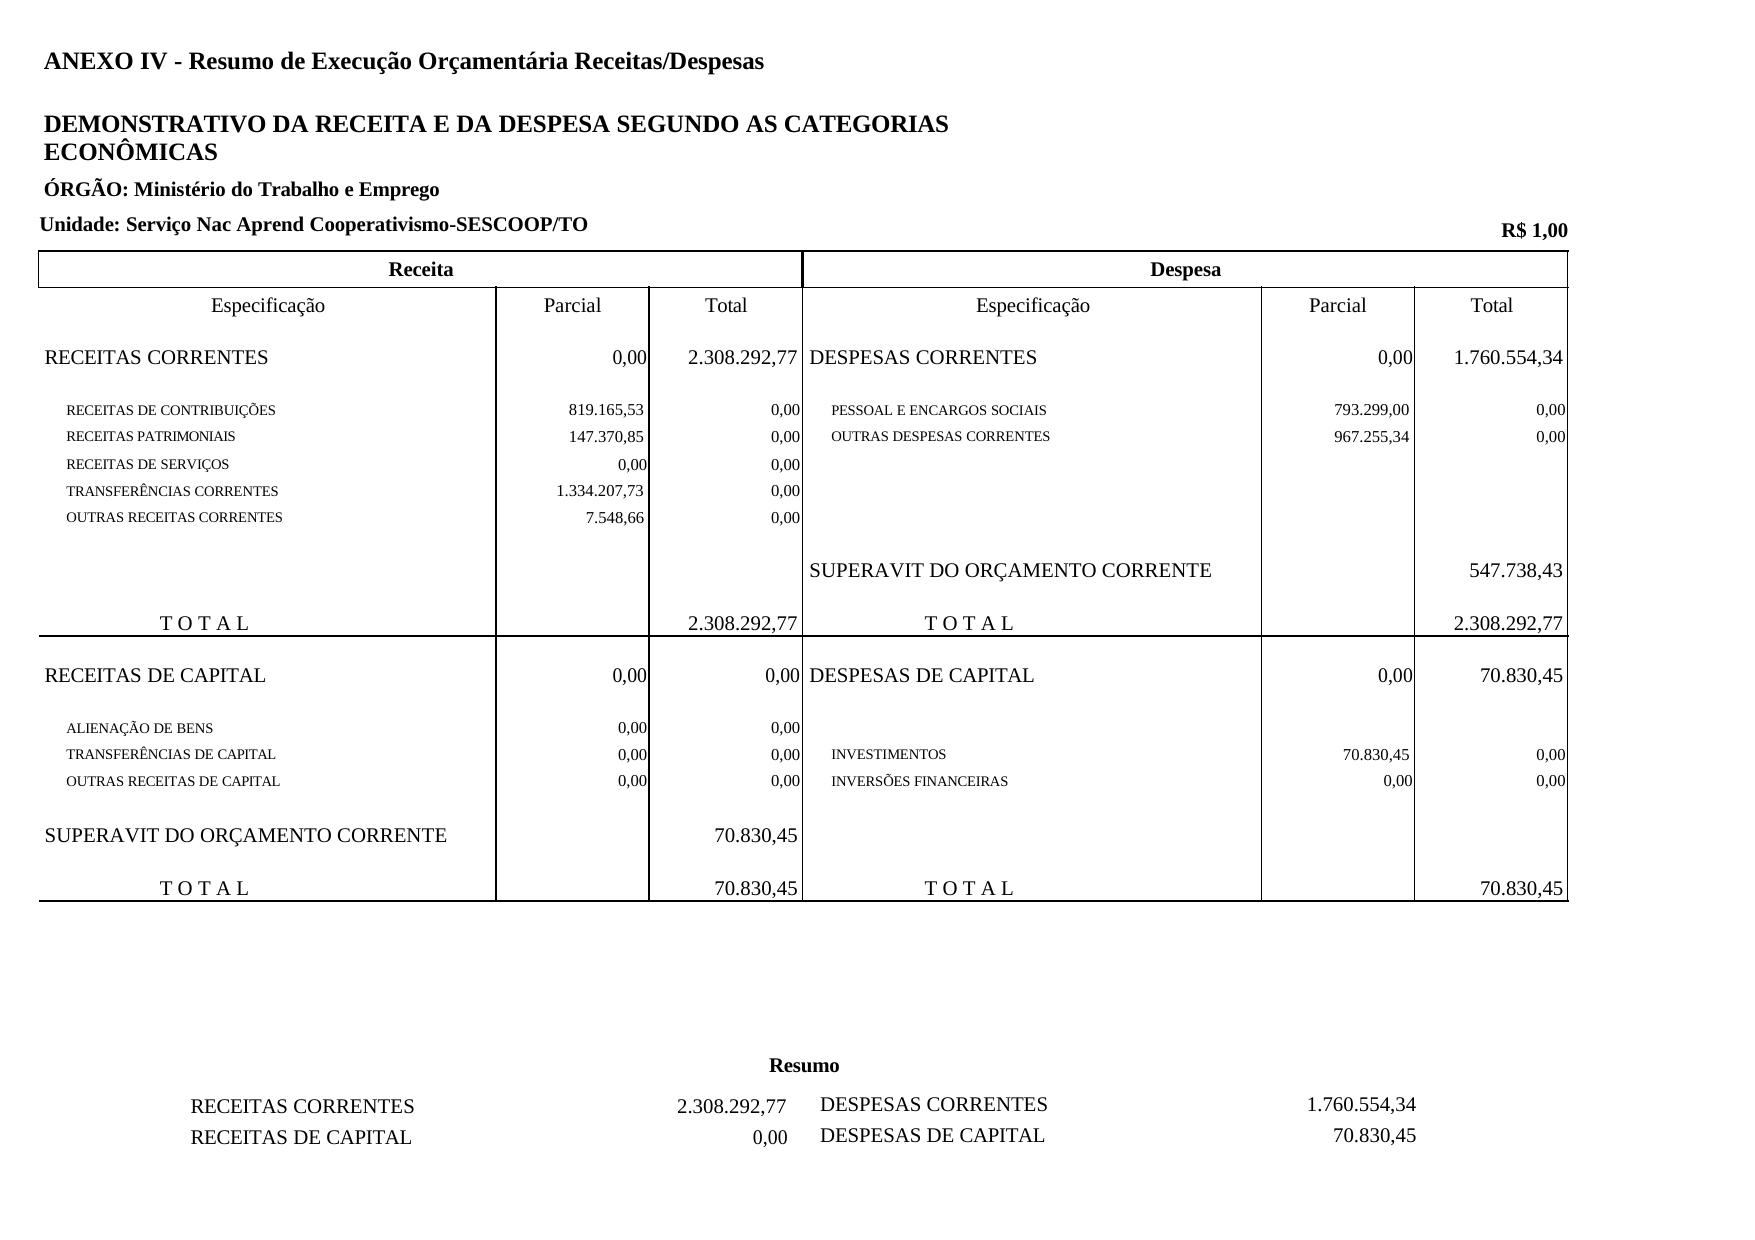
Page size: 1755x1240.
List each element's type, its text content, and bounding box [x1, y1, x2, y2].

table_cell [1415, 703, 1567, 742]
table_cell SUPERAVIT DO ORÇAMENTO CORRENTE [39, 807, 495, 861]
table_cell 0,00 [1262, 332, 1414, 385]
table_cell T O T A L [39, 861, 495, 900]
table_cell INVESTIMENTOS [803, 742, 1261, 768]
table_cell 0,00 [650, 385, 802, 424]
table_cell [803, 807, 1261, 861]
text Resumo [29, 1053, 1579, 1077]
table_header 1.760.554,34 [1253, 1085, 1422, 1122]
text ÓRGÃO: Ministério do Trabalho e Emprego [44, 177, 1127, 201]
table_cell [650, 542, 802, 596]
table_cell RECEITAS CORRENTES [39, 332, 495, 385]
table_cell INVERSÕES FINANCEIRAS [803, 768, 1261, 807]
table_cell 0,00 [497, 703, 648, 742]
table_cell DESPESAS CORRENTES [803, 332, 1261, 385]
table_cell TRANSFERÊNCIAS DE CAPITAL [39, 742, 495, 768]
table_cell 1.760.554,34 [1415, 332, 1567, 385]
table_cell T O T A L [39, 596, 495, 635]
table_cell [803, 503, 1261, 542]
table_cell 0,00 [497, 742, 648, 768]
table_cell [1415, 503, 1567, 542]
text Unidade: Serviço Nac Aprend Cooperativismo-SESCOOP/TO [39, 212, 1127, 236]
text R$ 1,00 [1501, 218, 1579, 242]
table_header Despesa [804, 252, 1567, 286]
table_cell T O T A L [803, 861, 1261, 900]
table_cell Especificação [803, 288, 1261, 332]
table_cell 967.255,34 [1262, 424, 1414, 635]
table_cell 0,00 [650, 637, 802, 703]
table_cell [39, 542, 495, 596]
table_cell OUTRAS RECEITAS DE CAPITAL [39, 768, 495, 807]
table_cell 0,00 [497, 332, 648, 385]
table_cell 0,00 [1415, 742, 1567, 768]
table_cell 0,00 [623, 1122, 803, 1163]
table_cell 0,00 [1262, 768, 1414, 900]
table_cell 0,00 [1262, 637, 1414, 703]
table_cell [803, 477, 1261, 503]
table_cell SUPERAVIT DO ORÇAMENTO CORRENTE [803, 542, 1261, 596]
table_header Receita [39, 252, 801, 286]
table_cell DESPESAS DE CAPITAL [804, 1122, 1101, 1163]
table_cell 0,00 [650, 450, 802, 477]
table_cell 1.334.207,73 [497, 477, 648, 503]
table_cell 0,00 [650, 424, 802, 450]
table_cell T O T A L [803, 596, 1261, 635]
table_cell 70.830,45 [1253, 1122, 1422, 1163]
table_cell 147.370,85 [497, 424, 648, 450]
table_cell RECEITAS PATRIMONIAIS [39, 424, 495, 450]
table_cell ALIENAÇÃO DE BENS [39, 703, 495, 742]
table_cell 2.308.292,77 [1415, 596, 1567, 635]
table_cell 0,00 [497, 637, 648, 703]
table_cell 70.830,45 [1262, 742, 1414, 768]
table_cell 0,00 [650, 742, 802, 768]
table_cell 0,00 [650, 503, 802, 542]
table_cell TRANSFERÊNCIAS CORRENTES [39, 477, 495, 503]
table_cell OUTRAS DESPESAS CORRENTES [803, 424, 1261, 450]
table_cell 0,00 [497, 768, 648, 900]
text DEMONSTRATIVO DA RECEITA E DA DESPESA SEGUNDO AS CATEGORIAS ECONÔMICAS [44, 109, 1127, 166]
table_cell [469, 1122, 623, 1163]
table_cell Total [650, 288, 802, 332]
table_cell PESSOAL E ENCARGOS SOCIAIS [803, 385, 1261, 424]
table_cell [1262, 703, 1414, 742]
table_cell 0,00 [1415, 768, 1567, 807]
table_cell OUTRAS RECEITAS CORRENTES [39, 503, 495, 542]
table_cell 70.830,45 [650, 861, 802, 900]
table_cell [1101, 1122, 1253, 1163]
table_cell Total [1415, 288, 1567, 332]
table_cell 70.830,45 [1415, 637, 1567, 703]
table_cell [803, 450, 1261, 477]
table_cell 547.738,43 [1415, 542, 1567, 596]
table_cell 7.548,66 [497, 503, 648, 635]
table_header DESPESAS CORRENTES [804, 1085, 1101, 1122]
table_header RECEITAS CORRENTES [185, 1085, 469, 1122]
table_cell RECEITAS DE CAPITAL [39, 637, 495, 703]
table_cell 0,00 [650, 768, 802, 807]
table_cell DESPESAS DE CAPITAL [803, 637, 1261, 703]
table_cell 70.830,45 [1415, 861, 1567, 900]
table_cell [1415, 807, 1567, 861]
table_header 2.308.292,77 [623, 1085, 803, 1122]
table_cell 0,00 [1415, 385, 1567, 424]
table_cell RECEITAS DE CONTRIBUIÇÕES [39, 385, 495, 424]
table_cell [803, 703, 1261, 742]
table_cell Parcial [497, 288, 648, 332]
table_cell 0,00 [650, 477, 802, 503]
table_cell Parcial [1262, 288, 1414, 332]
table_cell 0,00 [650, 703, 802, 742]
table_cell RECEITAS DE SERVIÇOS [39, 450, 495, 477]
table_header [469, 1085, 623, 1122]
table_cell 2.308.292,77 [650, 332, 802, 385]
table_cell 2.308.292,77 [650, 596, 802, 635]
table_cell 0,00 [1415, 424, 1567, 450]
table_cell [1415, 450, 1567, 477]
table_cell Especificação [39, 288, 495, 332]
table_header [1101, 1085, 1253, 1122]
table_cell 0,00 [497, 450, 648, 477]
table_cell RECEITAS DE CAPITAL [185, 1122, 469, 1163]
table_cell 70.830,45 [650, 807, 802, 861]
table_cell [1415, 477, 1567, 503]
text ANEXO IV - Resumo de Execução Orçamentária Receitas/Despesas [44, 46, 1579, 75]
table_cell 793.299,00 [1262, 385, 1414, 424]
table_cell 819.165,53 [497, 385, 648, 424]
